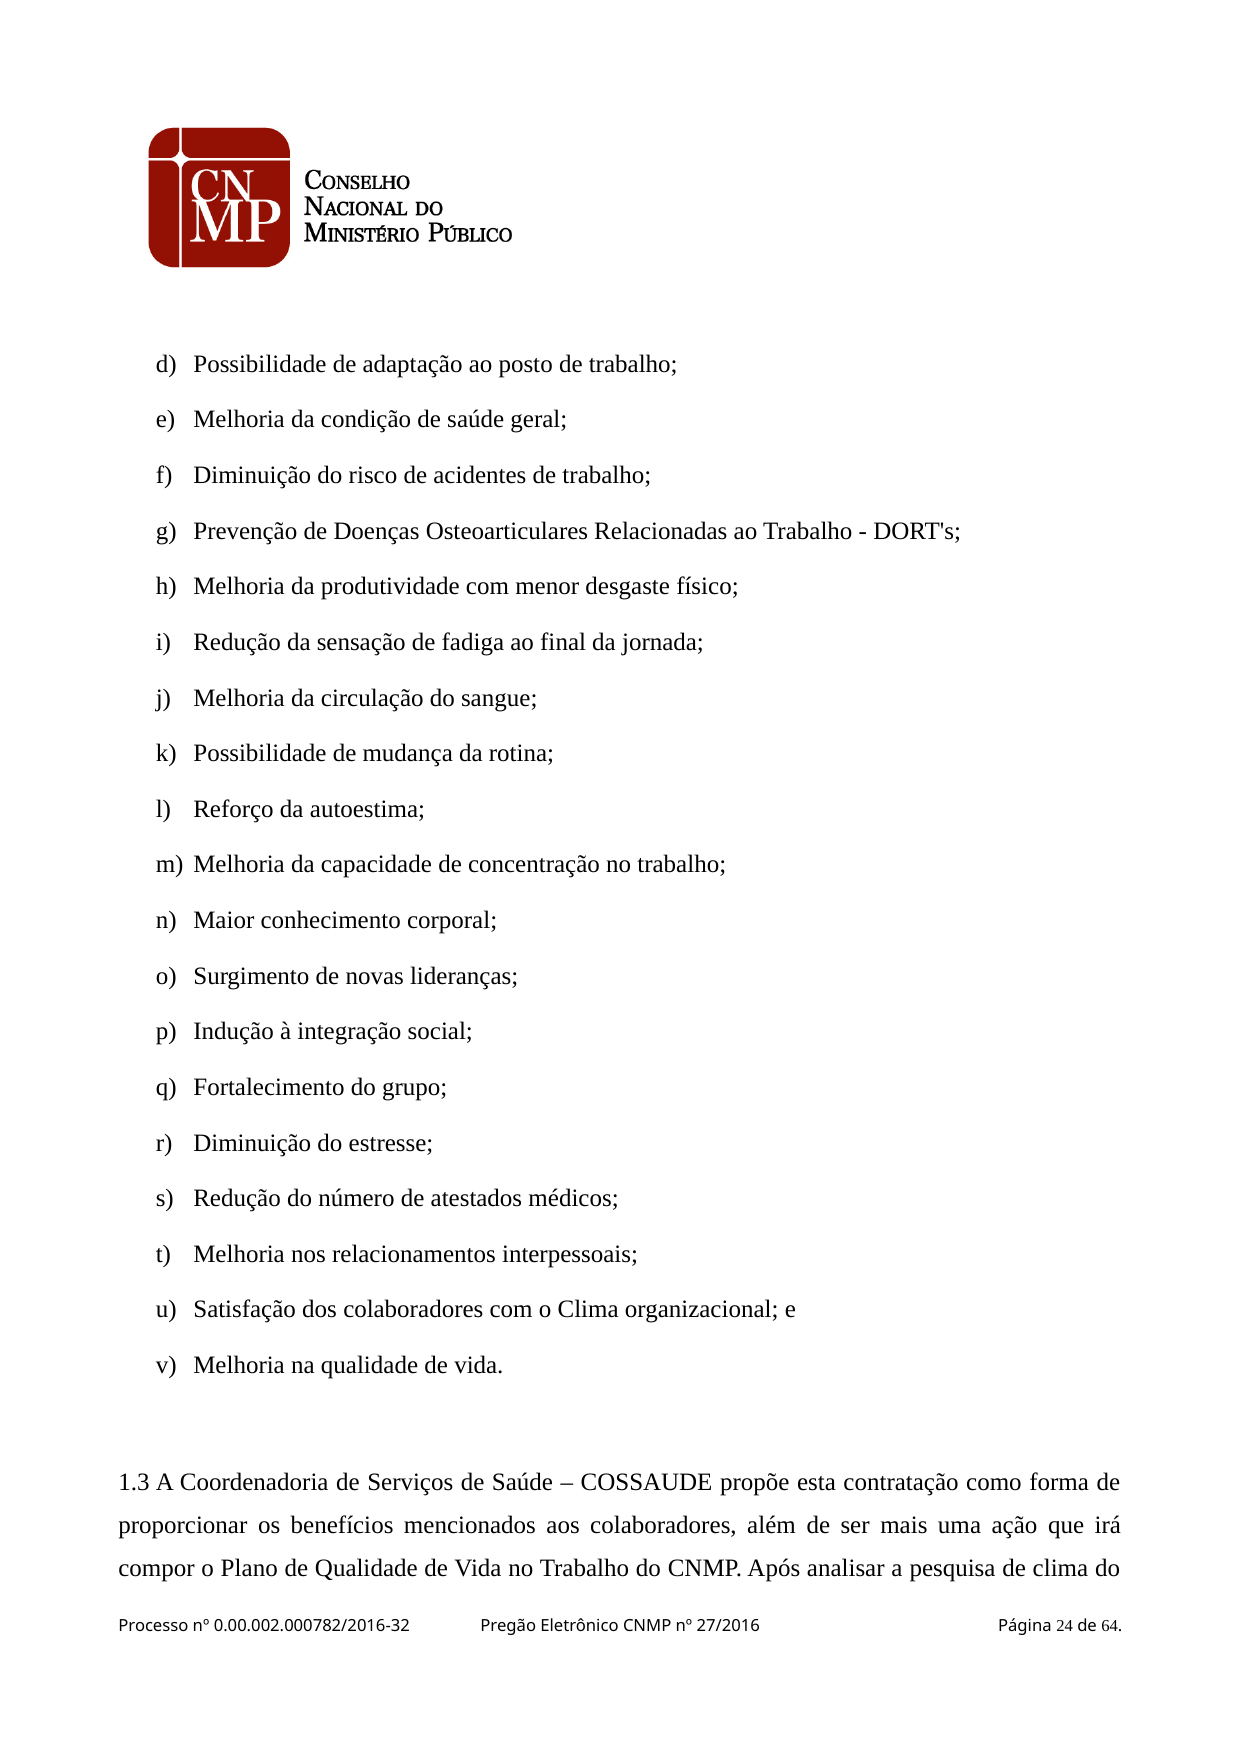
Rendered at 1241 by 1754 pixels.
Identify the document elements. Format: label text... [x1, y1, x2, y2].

list Diminuição do risco de acidentes de trabalho; [156, 460, 1122, 489]
list Diminuição do estresse; [156, 1128, 1122, 1156]
list Maior conhecimento corporal; [156, 905, 1122, 934]
list Melhoria da condição de saúde geral; [156, 404, 1122, 433]
list Reforço da autoestima; [156, 794, 1122, 823]
list Surgimento de novas lideranças; [156, 961, 1122, 989]
list Satisfação dos colaboradores com o Clima organizacional; e [156, 1294, 1122, 1323]
list Redução da sensação de fadiga ao final da jornada; [156, 627, 1122, 656]
list Fortalecimento do grupo; [156, 1072, 1122, 1101]
list Possibilidade de adaptação ao posto de trabalho; [156, 349, 1122, 378]
list Prevenção de Doenças Osteoarticulares Relacionadas ao Trabalho - DORT's; [156, 516, 1122, 544]
list Melhoria na qualidade de vida. [156, 1350, 1122, 1379]
list Indução à integração social; [156, 1016, 1122, 1045]
list Melhoria nos relacionamentos interpessoais; [156, 1239, 1122, 1268]
list Melhoria da capacidade de concentração no trabalho; [156, 849, 1122, 878]
text 1.3 A Coordenadoria de Serviços de Saúde – COSSAUDE propõe esta contratação como forma de proporcionar os benefícios mencionados aos colaboradores, além de ser mais uma ação que irá compor o Plano de Qualidade de Vida no Trabalho do CNMP. Após analisar a pesquisa de clima do [118, 1467, 1122, 1582]
list Melhoria da produtividade com menor desgaste físico; [156, 571, 1122, 600]
list Redução do número de atestados médicos; [156, 1183, 1122, 1212]
list Melhoria da circulação do sangue; [156, 683, 1122, 711]
picture [124, 105, 528, 289]
list Possibilidade de mudança da rotina; [156, 738, 1122, 767]
